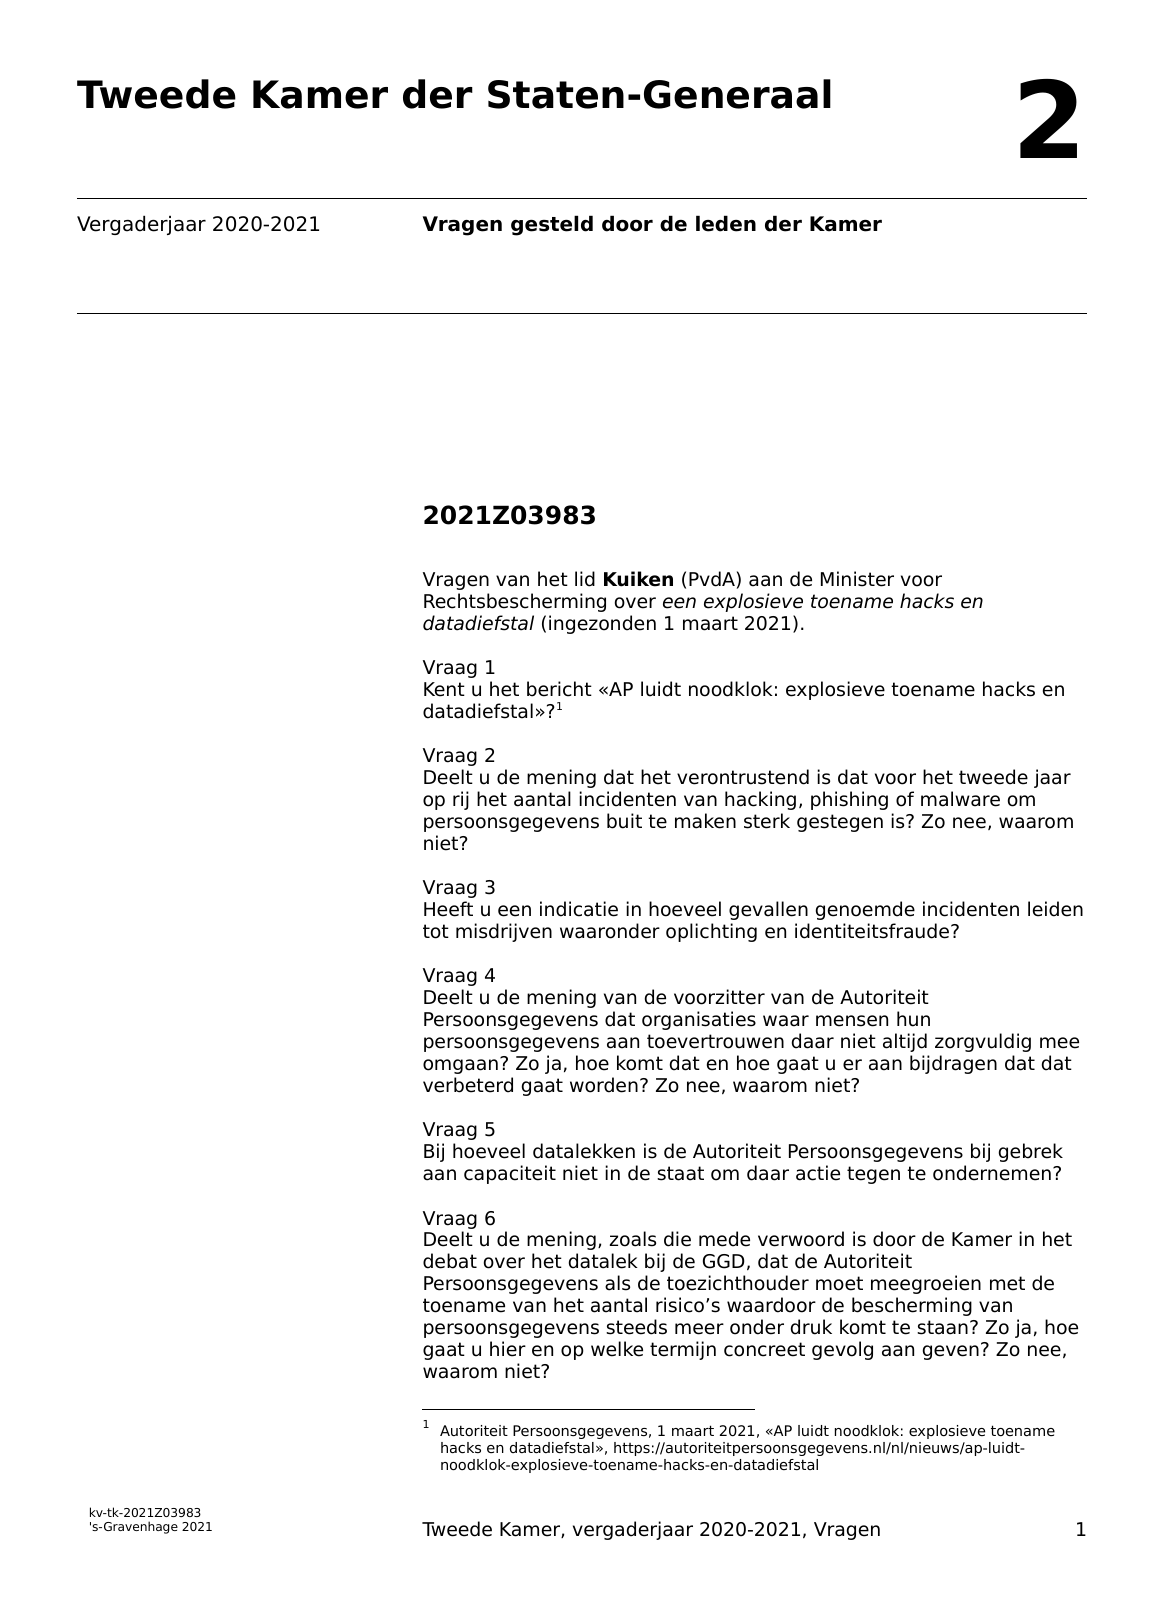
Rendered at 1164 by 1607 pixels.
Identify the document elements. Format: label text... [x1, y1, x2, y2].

text Vraag 5 [422, 1119, 1087, 1141]
text Deelt u de mening van de voorzitter van de Autoriteit Persoonsgegevens dat organisaties waar mensen hun persoonsgegevens aan toevertrouwen daar niet altijd zorgvuldig mee omgaan? Zo ja, hoe komt dat en hoe gaat u er aan bijdragen dat dat verbeterd gaat worden? Zo nee, waarom niet? [422, 987, 1087, 1097]
text Deelt u de mening, zoals die mede verwoord is door de Kamer in het debat over het datalek bij de GGD, dat de Autoriteit Persoonsgegevens als de toezichthouder moet meegroeien met de toename van het aantal risico’s waardoor de bescherming van persoonsgegevens steeds meer onder druk komt te staan? Zo ja, hoe gaat u hier en op welke termijn concreet gevolg aan geven? Zo nee, waarom niet? [422, 1229, 1087, 1383]
text Deelt u de mening dat het verontrustend is dat voor het tweede jaar op rij het aantal incidenten van hacking, phishing of malware om persoonsgegevens buit te maken sterk gestegen is? Zo nee, waarom niet? [422, 767, 1087, 855]
table_cell Vergaderjaar 2020-2021 [77, 199, 422, 313]
text Vraag 1 [422, 657, 1087, 679]
text 's-Gravenhage 2021 [88, 1520, 323, 1534]
text 2021Z03983 [422, 501, 1087, 531]
table_header Tweede Kamer der Staten-Generaal [77, 59, 886, 198]
text Vraag 4 [422, 965, 1087, 987]
text kv-tk-2021Z03983 [88, 1506, 323, 1520]
text Kent u het bericht «AP luidt noodklok: explosieve toename hacks en datadiefstal»? [422, 679, 1087, 723]
table_cell Vragen gesteld door de leden der Kamer [422, 199, 1087, 313]
text Autoriteit Persoonsgegevens, 1 maart 2021, «AP luidt noodklok: explosieve toename hacks en datadiefstal», https://autoriteitpersoonsgegevens.nl/nl/nieuws/ap-luidt-noodklok-explosieve-toename-hacks-en-datadiefstal [422, 1418, 1087, 1474]
text Vraag 3 [422, 877, 1087, 899]
text Heeft u een indicatie in hoeveel gevallen genoemde incidenten leiden tot misdrijven waaronder oplichting en identiteitsfraude? [422, 899, 1087, 943]
text Vraag 6 [422, 1207, 1087, 1229]
text Vragen van het lid Kuiken (PvdA) aan de Minister voor Rechtsbescherming over een explosieve toename hacks en datadiefstal (ingezonden 1 maart 2021). [422, 569, 1087, 635]
text Vraag 2 [422, 745, 1087, 767]
table_header 2 [886, 59, 1087, 198]
text Bij hoeveel datalekken is de Autoriteit Persoonsgegevens bij gebrek aan capaciteit niet in de staat om daar actie tegen te ondernemen? [422, 1141, 1087, 1185]
